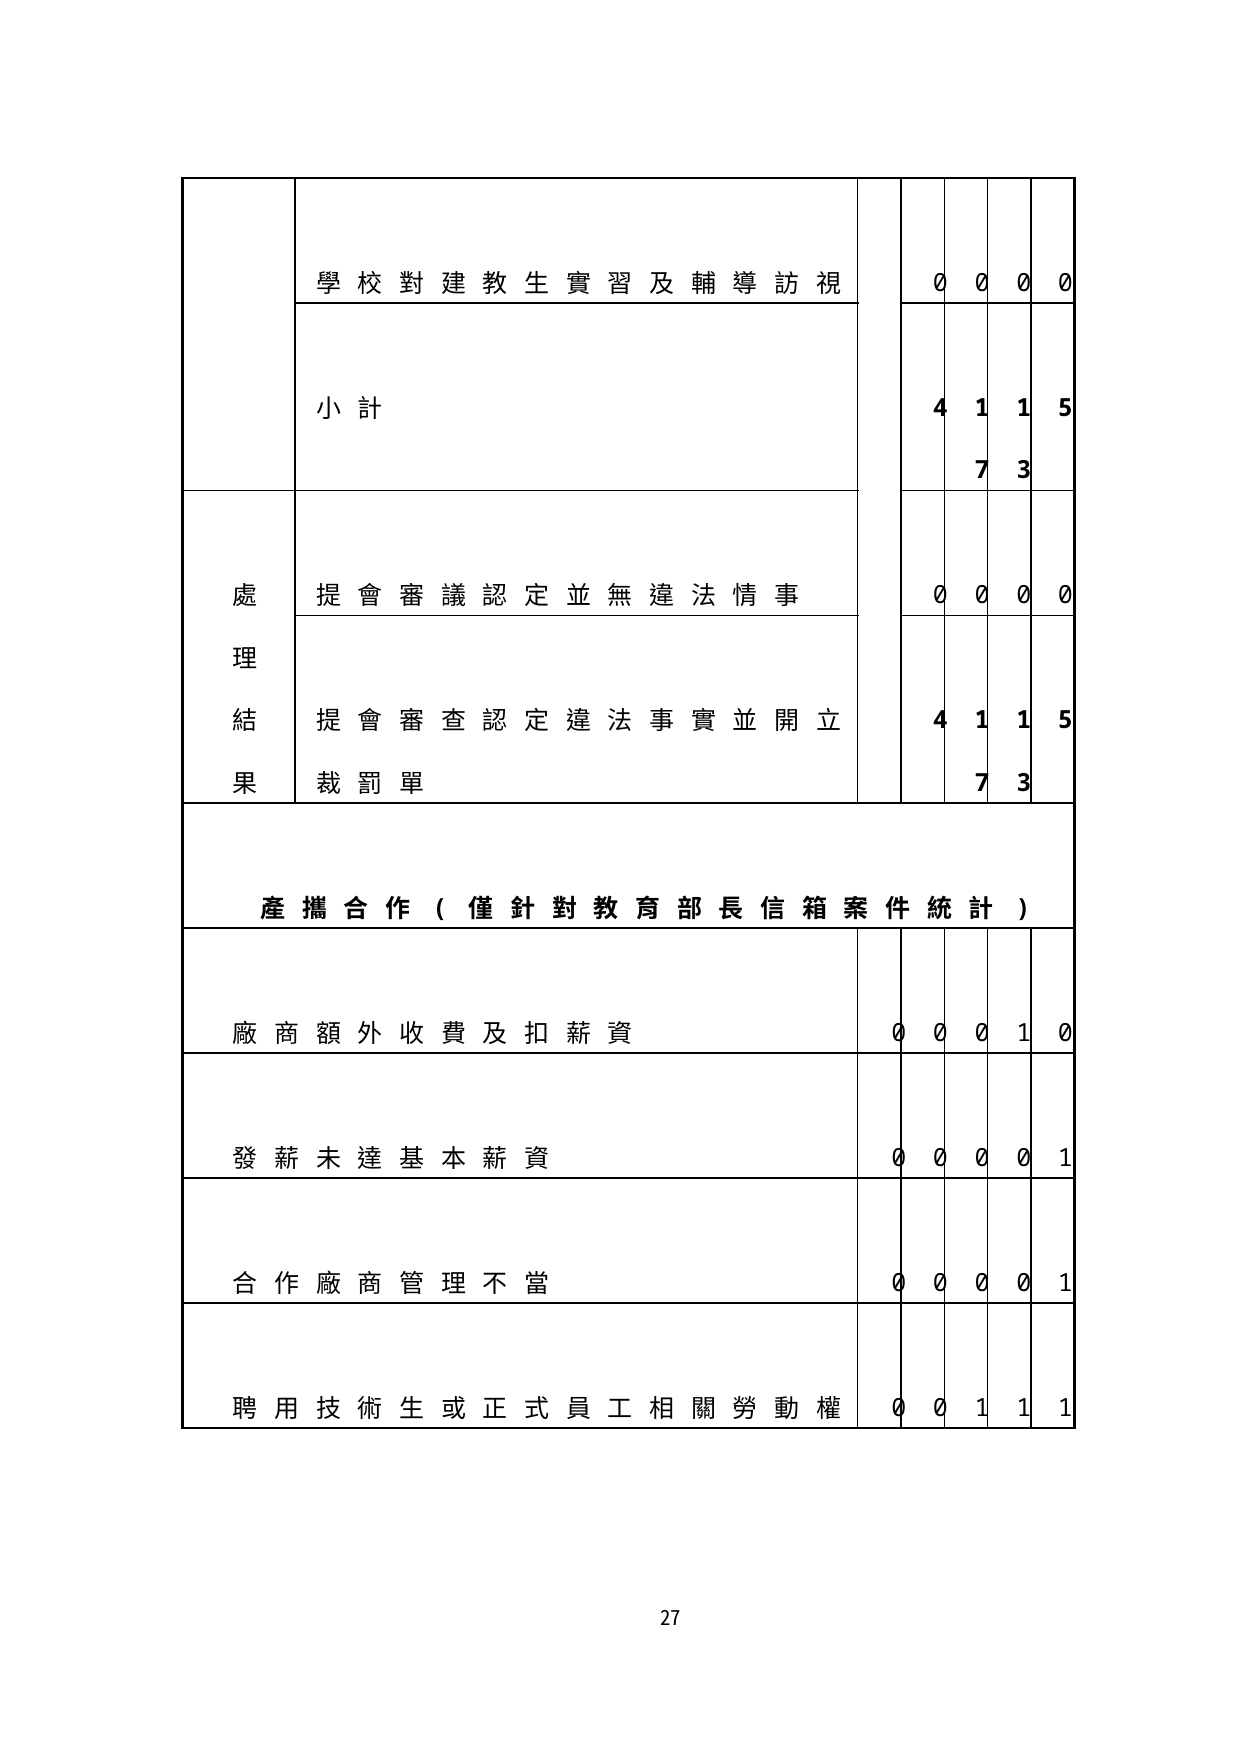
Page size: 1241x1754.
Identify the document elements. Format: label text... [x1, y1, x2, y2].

table_cell 0 [945, 179, 987, 302]
table_cell 4 [902, 616, 944, 802]
table_cell 0 [945, 929, 987, 1052]
table_cell 0 [988, 1054, 1030, 1177]
table_cell 1 [1032, 1304, 1073, 1427]
table_cell 提會審查認定違法事實並開立裁罰單 [296, 616, 857, 802]
table_cell [184, 179, 294, 490]
table_cell 產攜合作(僅針對教育部長信箱案件統計) [184, 804, 1073, 927]
table_cell 1 [988, 929, 1030, 1052]
table_cell 0 [902, 491, 944, 615]
table_cell 0 [902, 1054, 944, 1177]
table_cell 13 [988, 304, 1030, 490]
table_cell 13 [988, 616, 1030, 802]
table_cell 17 [945, 304, 987, 490]
table_cell 0 [988, 1179, 1030, 1302]
table_cell 1 [1032, 1179, 1073, 1302]
table_cell 合作廠商管理不當 [184, 1179, 857, 1302]
table_cell 0 [858, 1304, 900, 1427]
table_cell 1 [988, 1304, 1030, 1427]
table_cell 提會審議認定並無違法情事 [296, 491, 857, 615]
table_cell 1 [945, 1304, 987, 1427]
table_cell 0 [895, 1400, 900, 1410]
table_cell 0 [945, 1179, 987, 1302]
table_cell 4 [902, 304, 944, 490]
table_cell 0 [988, 179, 1030, 302]
table_cell 0 [1032, 491, 1073, 615]
table_cell 0 [936, 1400, 941, 1410]
table_cell 小計 [296, 304, 857, 490]
table_cell 0 [858, 929, 900, 1052]
table_cell 0 [858, 1179, 900, 1302]
table_cell 0 [902, 1179, 944, 1302]
table_cell 0 [937, 1404, 943, 1414]
table_cell 0 [902, 929, 944, 1052]
table_cell 0 [1032, 929, 1073, 1052]
table_cell [858, 179, 900, 802]
table_cell 17 [945, 616, 987, 802]
table_cell 0 [858, 1054, 900, 1177]
table_cell 1 [1032, 1054, 1073, 1177]
table_cell 0 [945, 1054, 987, 1177]
table_cell 發薪未達基本薪資 [184, 1054, 857, 1177]
table_cell 學校對建教生實習及輔導訪視 [296, 179, 857, 302]
table_cell 聘用技術生或正式員工相關勞動權 [184, 1304, 857, 1427]
table_cell 5 [1032, 616, 1073, 802]
table_cell 處理結果 [184, 491, 294, 802]
table_cell 0 [988, 491, 1030, 615]
table_cell 0 [945, 491, 987, 615]
table_cell 廠商額外收費及扣薪資 [184, 929, 857, 1052]
table_cell 0 [1032, 179, 1073, 302]
table_cell 5 [1032, 304, 1073, 490]
table_cell 0 [902, 179, 944, 302]
table_cell 0 [902, 1304, 944, 1427]
